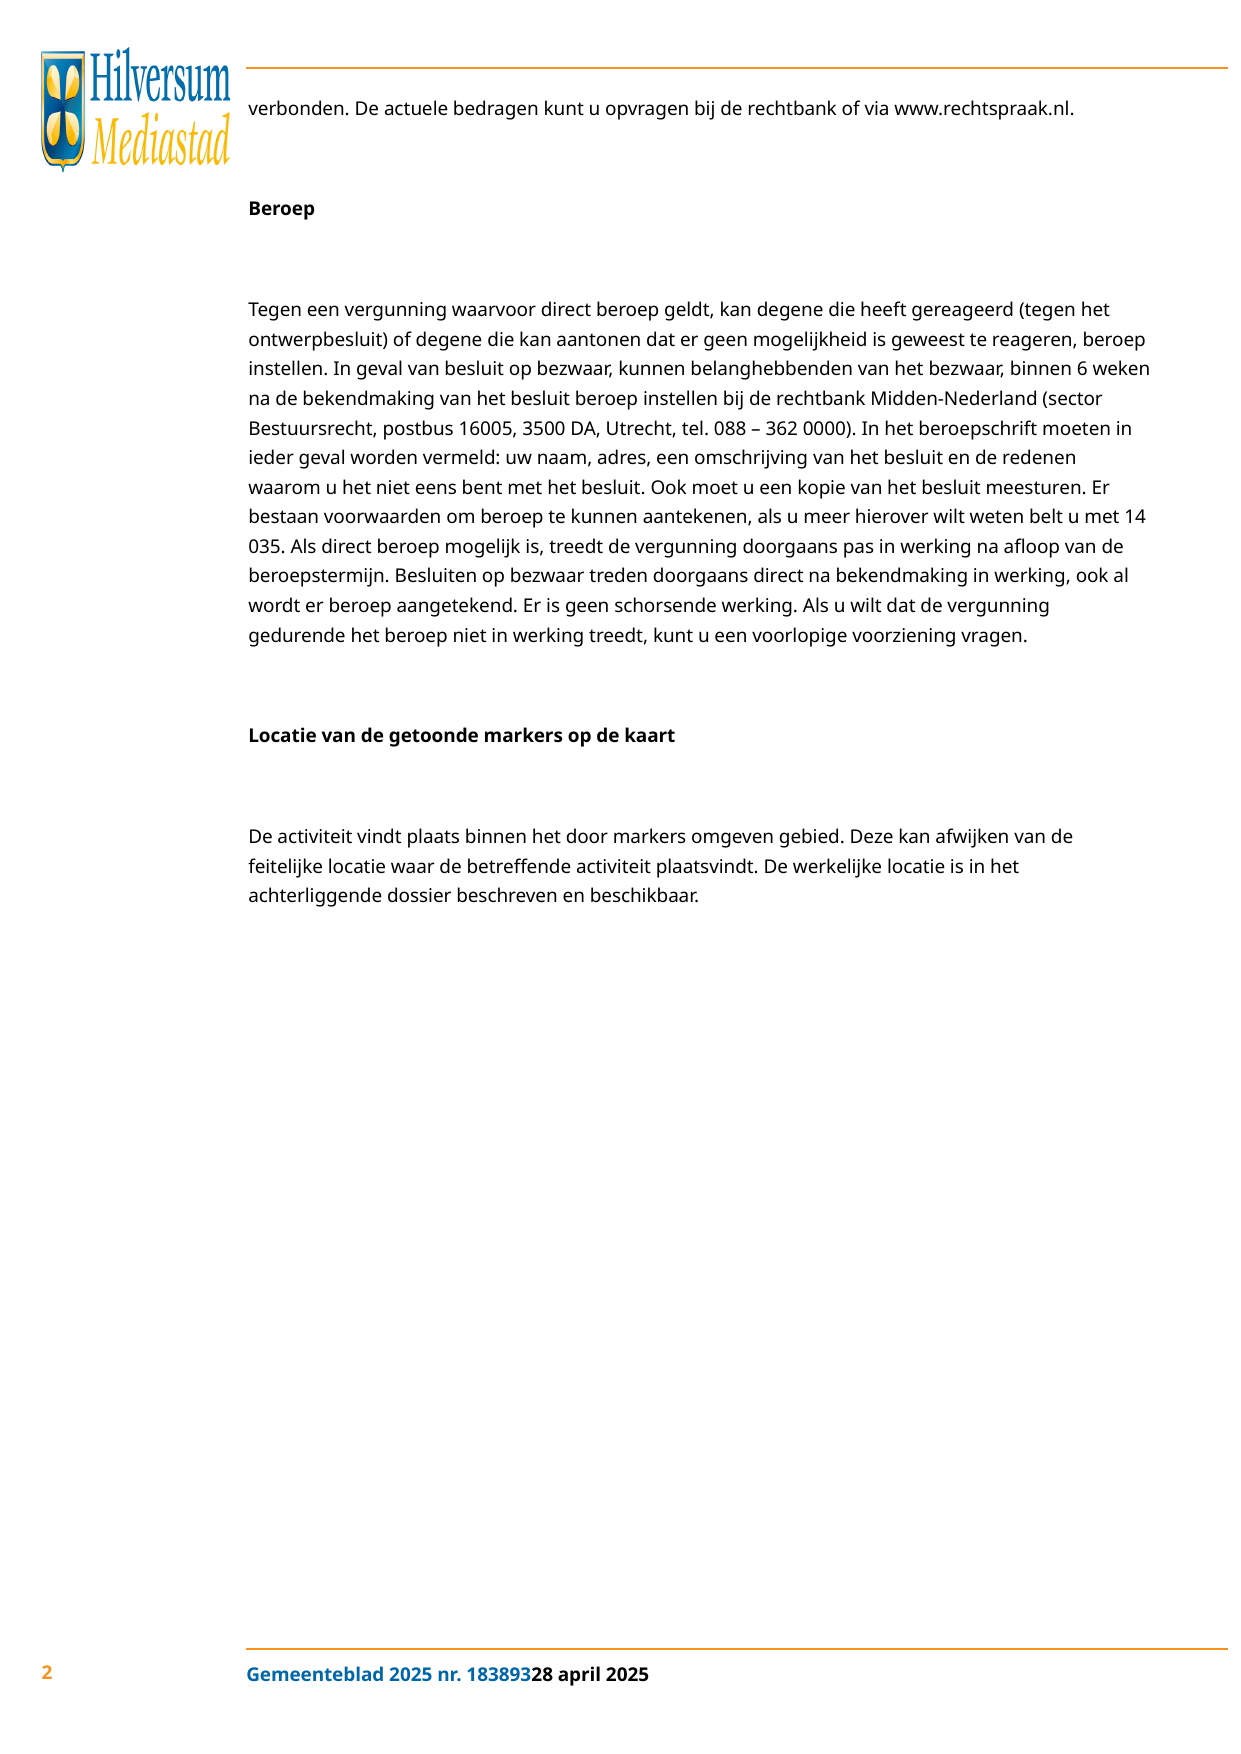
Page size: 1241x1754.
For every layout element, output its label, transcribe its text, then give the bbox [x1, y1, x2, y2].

text verbonden. De actuele bedragen kunt u opvragen bij de rechtbank of via www.rechtspraak.nl. [248, 95, 1152, 121]
text De activiteit vindt plaats binnen het door markers omgeven gebied. Deze kan afwijken van de feitelijke locatie waar de betreffende activiteit plaatsvindt. De werkelijke locatie is in het achterliggende dossier beschreven en beschikbaar. [248, 823, 1152, 908]
picture [41, 47, 231, 172]
text Locatie van de getoonde markers op de kaart [248, 723, 1152, 748]
text Tegen een vergunning waarvoor direct beroep geldt, kan degene die heeft gereageerd (tegen het ontwerpbesluit) of degene die kan aantonen dat er geen mogelijkheid is geweest te reageren, beroep instellen. In geval van besluit op bezwaar, kunnen belanghebbenden van het bezwaar, binnen 6 weken na de bekendmaking van het besluit beroep instellen bij de rechtbank Midden-Nederland (sector Bestuursrecht, postbus 16005, 3500 DA, Utrecht, tel. 088 – 362 0000). In het beroepschrift moeten in ieder geval worden vermeld: uw naam, adres, een omschrijving van het besluit en de redenen waarom u het niet eens bent met het besluit. Ook moet u een kopie van het besluit meesturen. Er bestaan voorwaarden om beroep te kunnen aantekenen, als u meer hierover wilt weten belt u met 14 035. Als direct beroep mogelijk is, treedt de vergunning doorgaans pas in werking na afloop van de beroepstermijn. Besluiten op bezwaar treden doorgaans direct na bekendmaking in werking, ook al wordt er beroep aangetekend. Er is geen schorsende werking. Als u wilt dat de vergunning gedurende het beroep niet in werking treedt, kunt u een voorlopige voorziening vragen. [248, 296, 1152, 648]
text Beroep [248, 196, 1152, 221]
